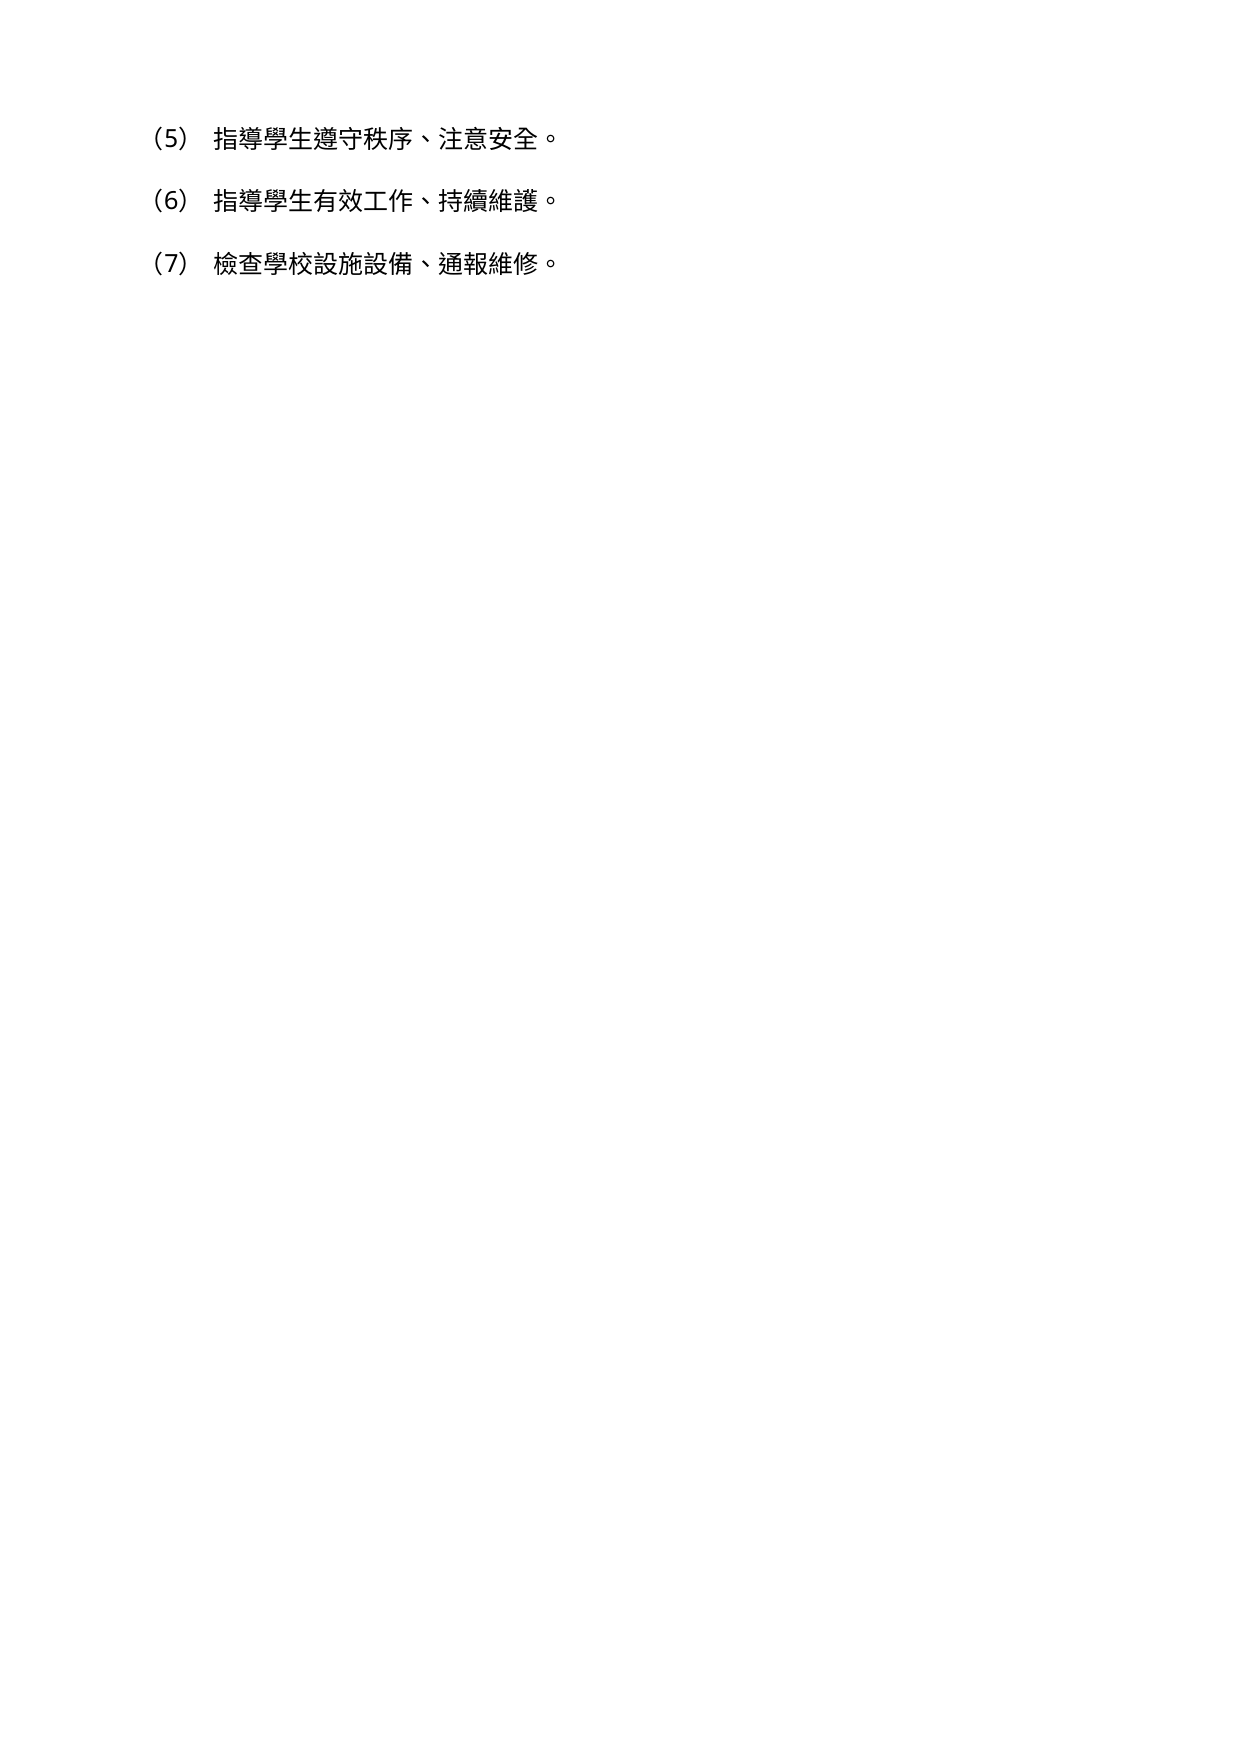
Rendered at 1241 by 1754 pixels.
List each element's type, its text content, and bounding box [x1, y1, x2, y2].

list 檢查學校設施設備、通報維修。 [139, 221, 1152, 283]
list 指導學生遵守秩序、注意安全。 [139, 96, 1152, 158]
list 指導學生有效工作、持續維護。 [139, 158, 1152, 221]
